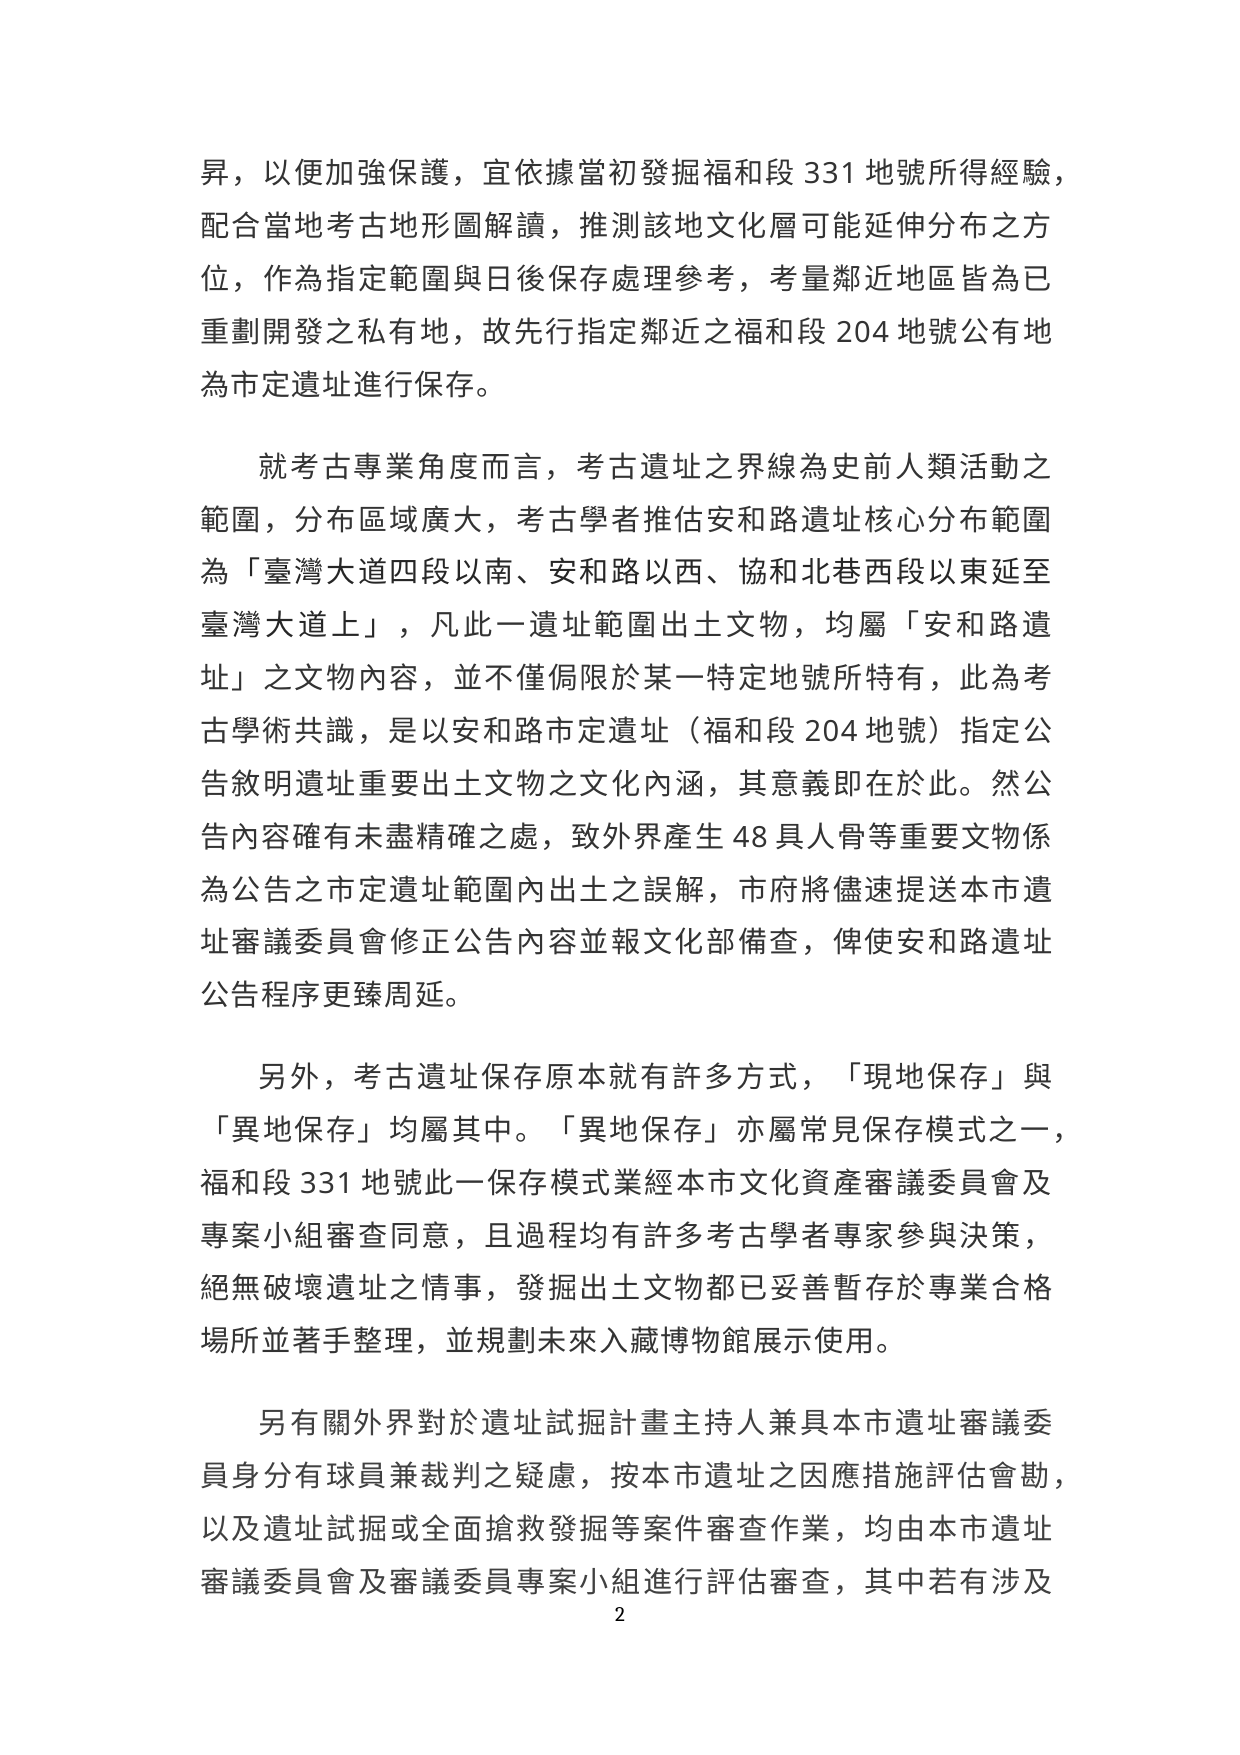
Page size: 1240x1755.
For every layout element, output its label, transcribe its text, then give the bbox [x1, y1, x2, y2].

text 本市為保存維護安和路遺址，先於103年11月24日經本市遺址審議委員會決議將安和路遺址劃定範圍列冊追蹤，104年7月9日再經本市遺址審議委員會決議指定列冊範圍內之公有地福和段204地號為市定安和路遺址，並於9月17日公告。至於發掘出土墓葬文物之福和段331地號之所以維持列冊遺址身分，係因本市104年第二次遺址審議委員會合議評估認為，福和段331地號屬已市地重劃完成可進行開發之私人土地，若採指定後現地保存之方式，政府須花費公帑，耗費過鉅，且不符公益與社會整體資源利用效益，故改以異地保存方式處理。另於委員會討論後，安和路遺址之文化資產法律位階須加以提昇，以便加強保護，宜依據當初發掘福和段331地號所得經驗，配合當地考古地形圖解讀，推測該地文化層可能延伸分布之方位，作為指定範圍與日後保存處理參考，考量鄰近地區皆為已重劃開發之私有地，故先行指定鄰近之福和段204地號公有地為市定遺址進行保存。 [200, 150, 1052, 404]
text 就考古專業角度而言，考古遺址之界線為史前人類活動之範圍，分布區域廣大，考古學者推估安和路遺址核心分布範圍為「臺灣大道四段以南、安和路以西、協和北巷西段以東延至臺灣大道上」，凡此一遺址範圍出土文物，均屬「安和路遺址」之文物內容，並不僅侷限於某一特定地號所特有，此為考古學術共識，是以安和路市定遺址（福和段204地號）指定公告敘明遺址重要出土文物之文化內涵，其意義即在於此。然公告內容確有未盡精確之處，致外界產生48具人骨等重要文物係為公告之市定遺址範圍內出土之誤解，市府將儘速提送本市遺址審議委員會修正公告內容並報文化部備查，俾使安和路遺址公告程序更臻周延。 [200, 443, 1052, 1014]
text 另有關外界對於遺址試掘計畫主持人兼具本市遺址審議委員身分有球員兼裁判之疑慮，按本市遺址之因應措施評估會勘，以及遺址試掘或全面搶救發掘等案件審查作業，均由本市遺址審議委員會及審議委員專案小組進行評估審查，其中若有涉及開發商委託之考古學者，關係人具有本市遺址審議委員身分者，其於現場會勘或審查時皆會採迴避動作，以避免遺址審議等決策公正性之疑慮。 [200, 1400, 1052, 1601]
text 另外，考古遺址保存原本就有許多方式，「現地保存」與「異地保存」均屬其中。「異地保存」亦屬常見保存模式之一，福和段331地號此一保存模式業經本市文化資產審議委員會及專案小組審查同意，且過程均有許多考古學者專家參與決策，絕無破壞遺址之情事，發掘出土文物都已妥善暫存於專業合格場所並著手整理，並規劃未來入藏博物館展示使用。 [200, 1054, 1052, 1360]
